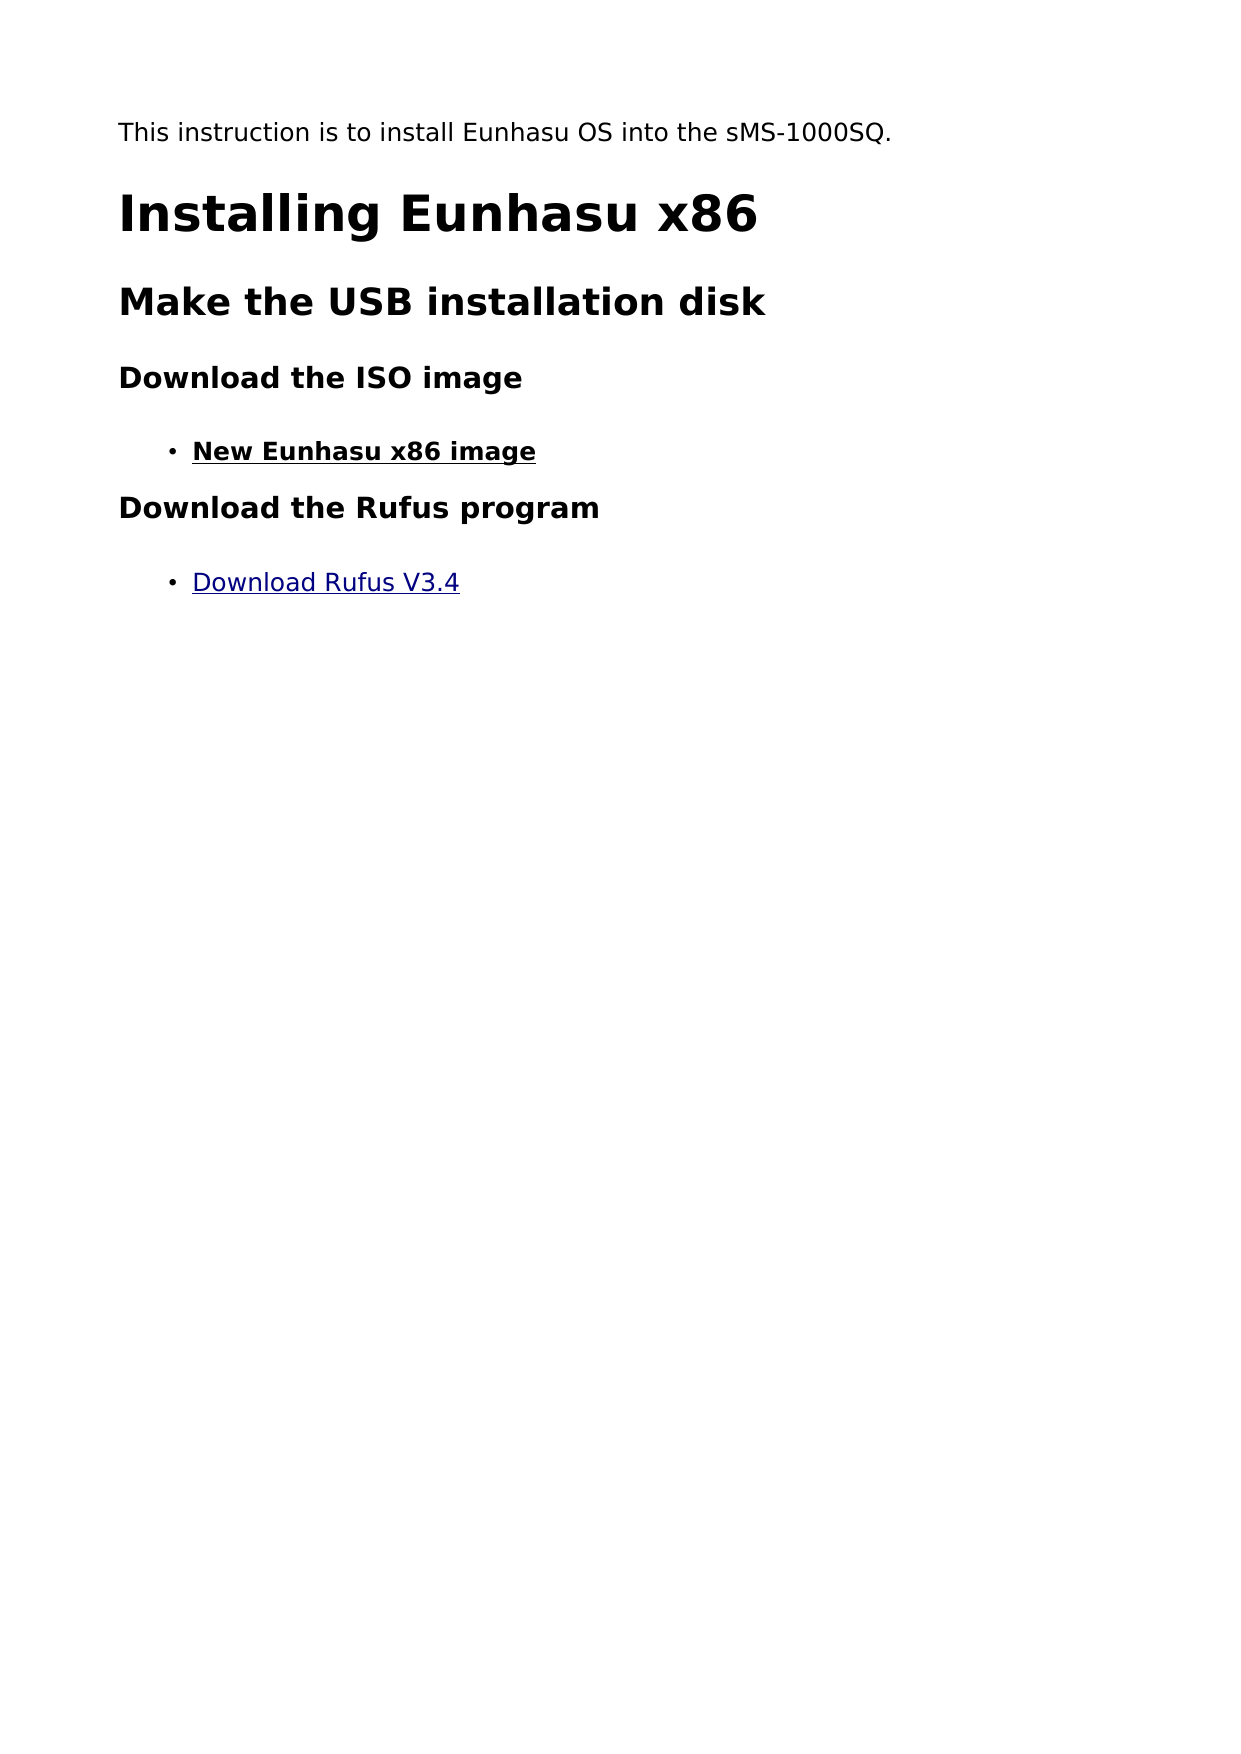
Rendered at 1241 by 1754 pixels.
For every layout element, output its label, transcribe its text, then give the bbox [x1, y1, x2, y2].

list New Eunhasu x86 image [177, 438, 1122, 467]
list Download Rufus V3.4 [177, 568, 1122, 597]
subtitle Installing Eunhasu x86 [118, 185, 1122, 243]
subtitle Download the Rufus program [118, 492, 1122, 526]
text This instruction is to install Eunhasu OS into the sMS-1000SQ. [118, 118, 1122, 147]
subtitle Make the USB installation disk [118, 281, 1122, 324]
subtitle Download the ISO image [118, 362, 1122, 396]
